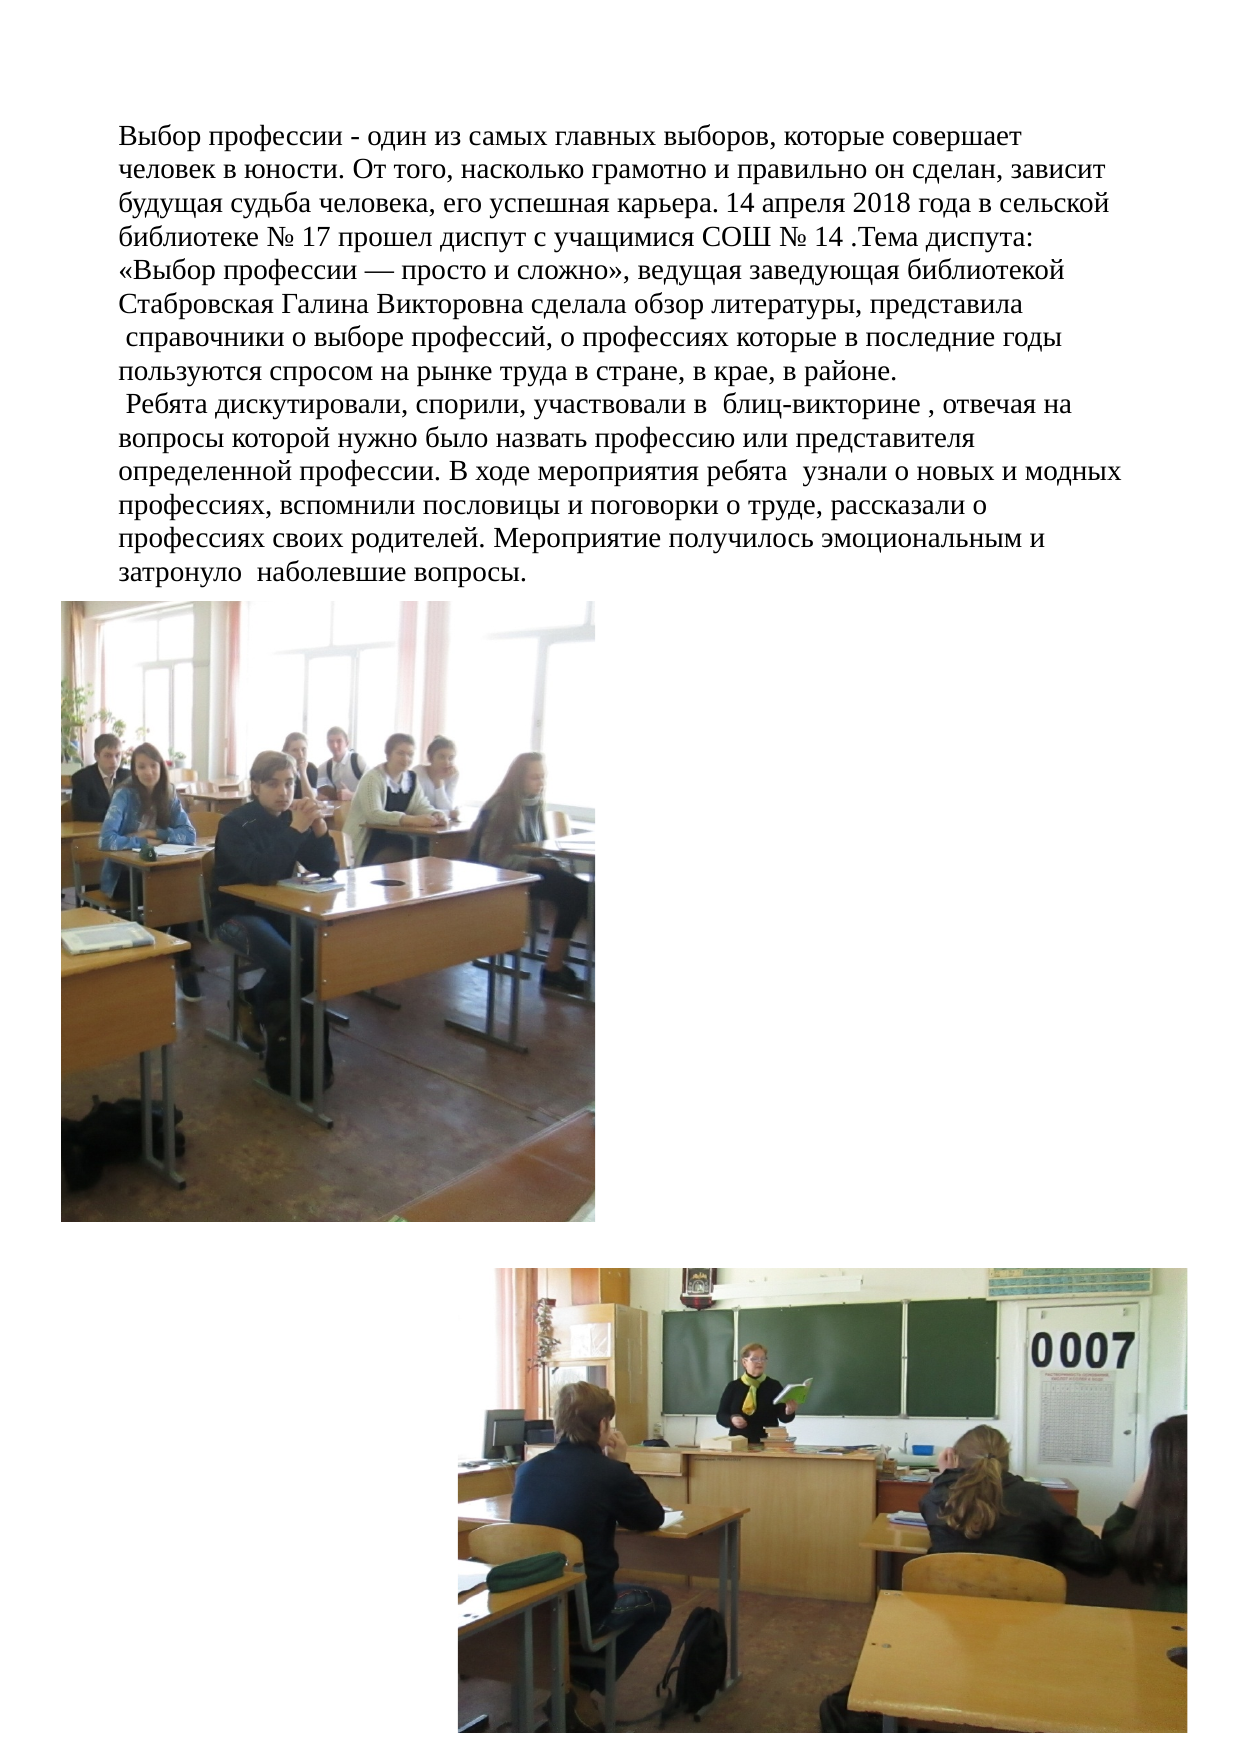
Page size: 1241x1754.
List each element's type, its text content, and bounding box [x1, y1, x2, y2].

text Ребята дискутировали, спорили, участвовали в блиц-викторине , отвечая на вопросы которой нужно было назвать профессию или представителя определенной профессии. В ходе мероприятия ребята узнали о новых и модных профессиях, вспомнили пословицы и поговорки о труде, рассказали о профессиях своих родителей. Мероприятие получилось эмоциональным и затронуло наболевшие вопросы. [118, 386, 1122, 588]
text Выбор профессии - один из самых главных выборов, которые совершает человек в юности. От того, насколько грамотно и правильно он сделан, зависит будущая судьба человека, его успешная карьера. 14 апреля 2018 года в сельской библиотеке № 17 прошел диспут с учащимися СОШ № 14 .Тема диспута: «Выбор профессии — просто и сложно», ведущая заведующая библиотекой Стабровская Галина Викторовна сделала обзор литературы, представила [118, 118, 1122, 319]
text справочники о выборе профессий, о профессиях которые в последние годы пользуются спросом на рынке труда в стране, в крае, в районе. [118, 319, 1122, 386]
